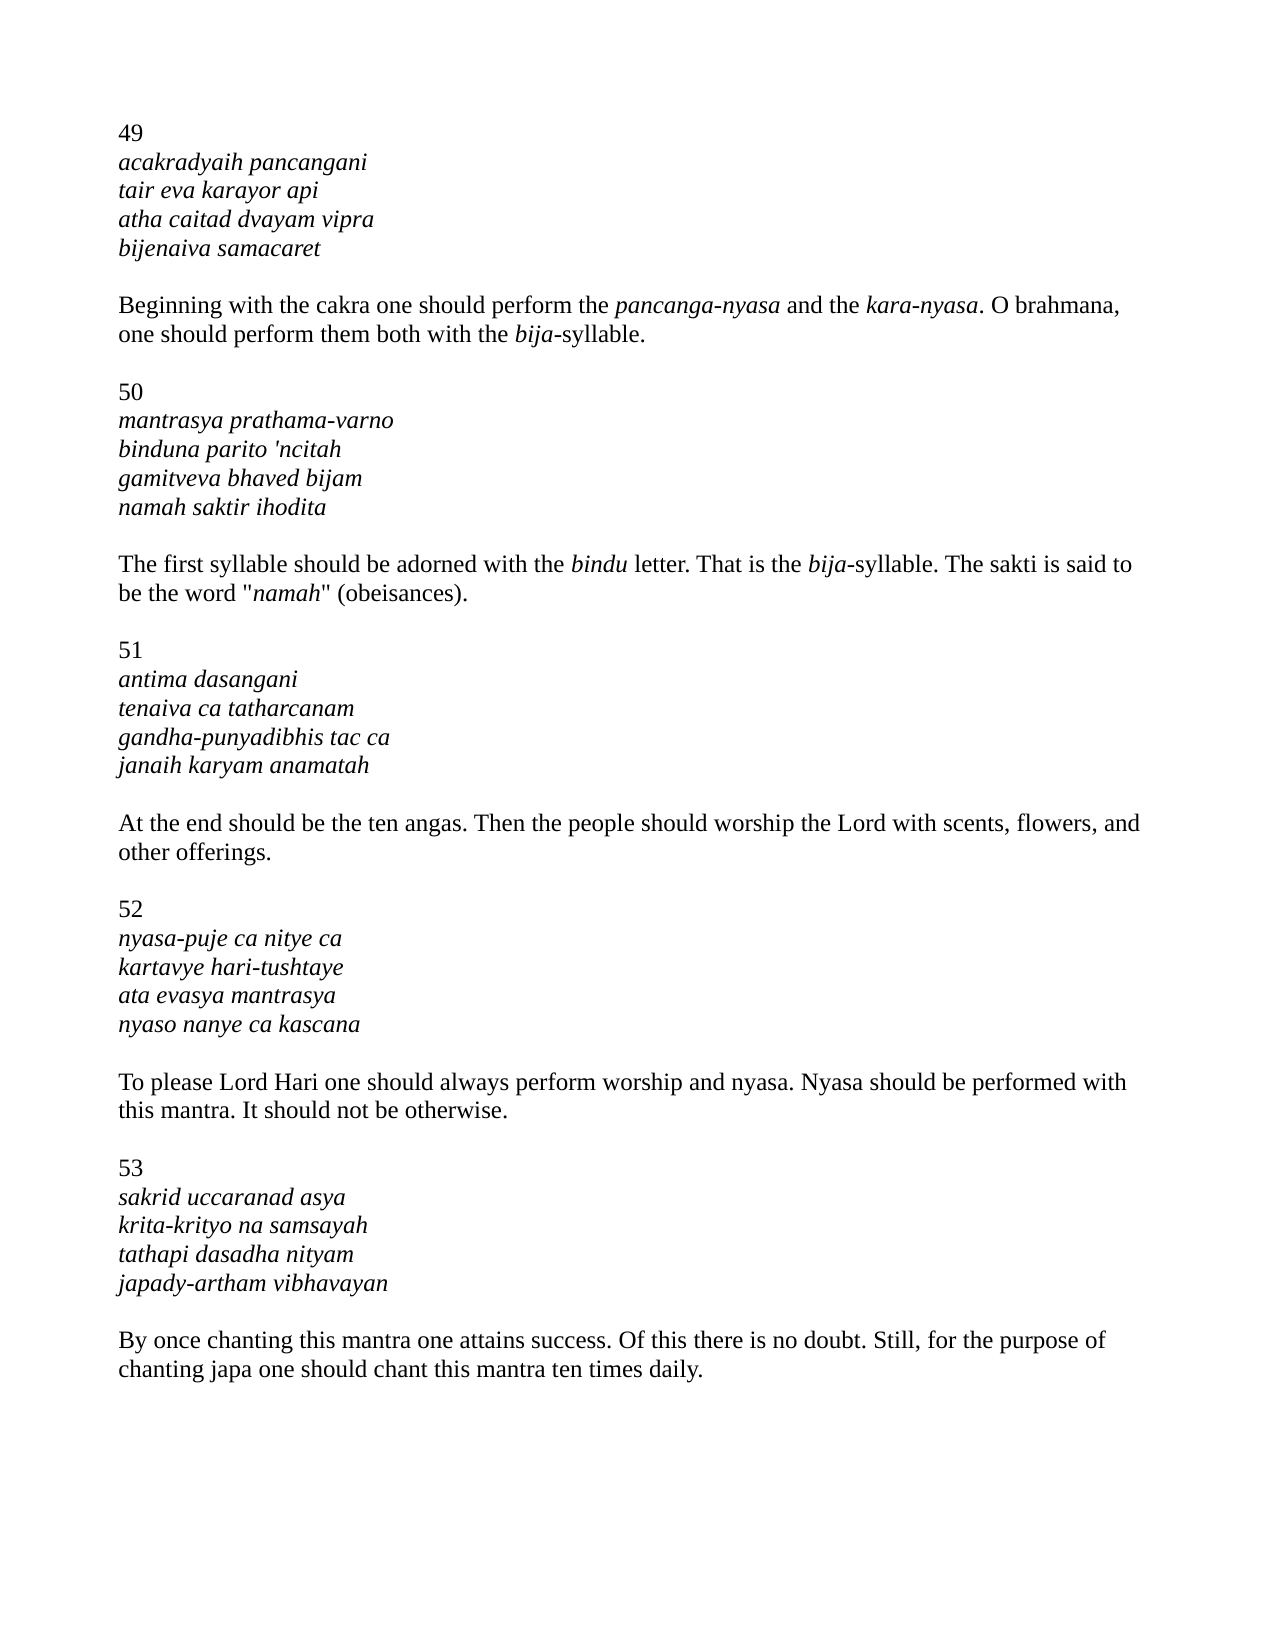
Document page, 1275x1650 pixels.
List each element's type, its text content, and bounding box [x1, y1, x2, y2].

text By once chanting this mantra one attains success. Of this there is no doubt. Still, for the purpose of chanting japa one should chant this mantra ten times daily. [118, 1326, 1157, 1383]
text 52 nyasa-puje ca nitye ca kartavye hari-tushtaye ata evasya mantrasya nyaso nanye ca kascana [118, 894, 1157, 1038]
text To please Lord Hari one should always perform worship and nyasa. Nyasa should be performed with this mantra. It should not be otherwise. [118, 1067, 1157, 1124]
text At the end should be the ten angas. Then the people should worship the Lord with scents, flowers, and other offerings. [118, 808, 1157, 866]
text 50 mantrasya prathama-varno binduna parito 'ncitah gamitveva bhaved bijam namah saktir ihodita [118, 377, 1157, 521]
text The first syllable should be adorned with the bindu letter. That is the bija-syllable. The sakti is said to be the word "namah" (obeisances). [118, 549, 1157, 607]
text Beginning with the cakra one should perform the pancanga-nyasa and the kara-nyasa. O brahmana, one should perform them both with the bija-syllable. [118, 291, 1157, 348]
text 49 acakradyaih pancangani tair eva karayor api atha caitad dvayam vipra bijenaiva samacaret [118, 118, 1157, 262]
text 51 antima dasangani tenaiva ca tatharcanam gandha-punyadibhis tac ca janaih karyam anamatah [118, 636, 1157, 779]
text 53 sakrid uccaranad asya krita-krityo na samsayah tathapi dasadha nityam japady-artham vibhavayan [118, 1153, 1157, 1297]
